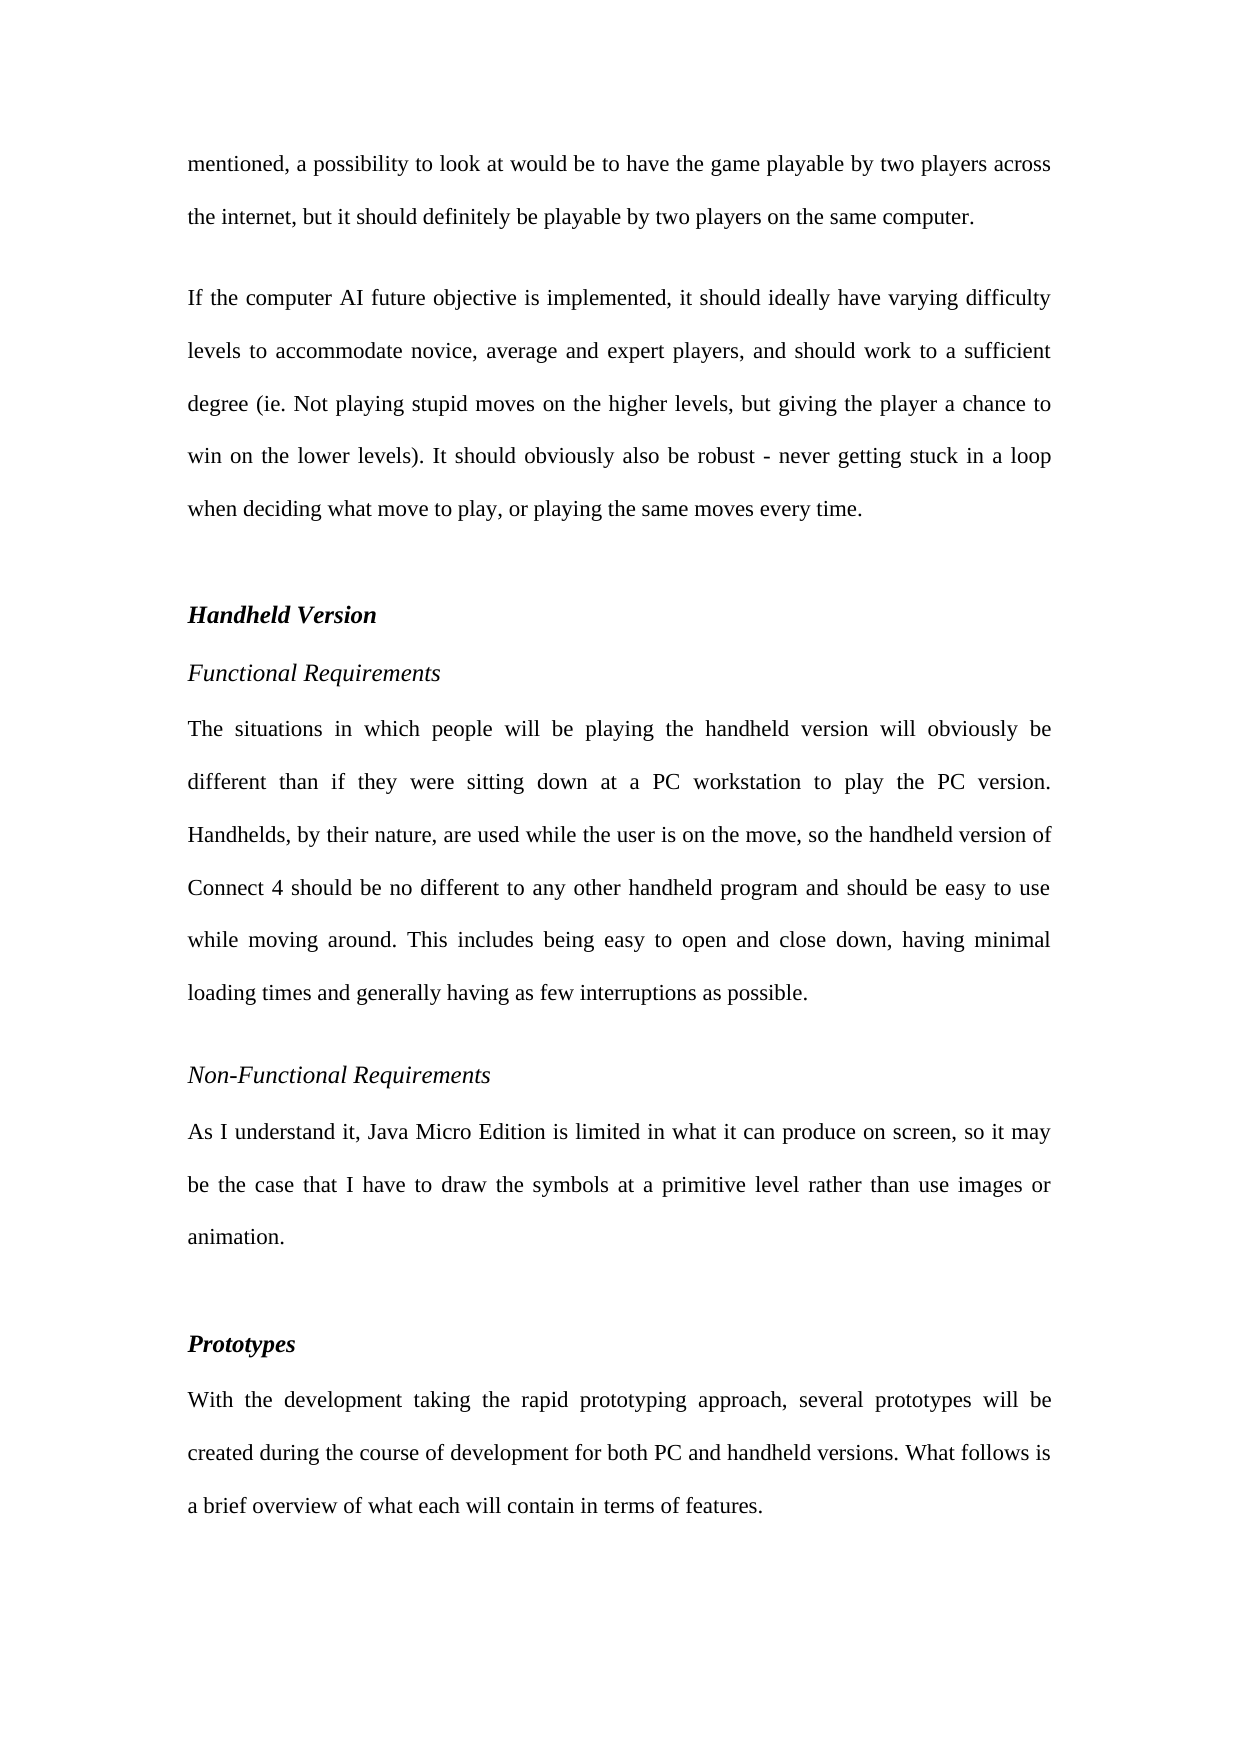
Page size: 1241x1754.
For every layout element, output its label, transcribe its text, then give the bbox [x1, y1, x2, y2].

text mentioned, a possibility to look at would be to have the game playable by two players across the internet, but it should definitely be playable by two players on the same computer. [187, 150, 1053, 229]
text If the computer AI future objective is implemented, it should ideally have varying difficulty levels to accommodate novice, average and expert players, and should work to a sufficient degree (ie. Not playing stupid moves on the higher levels, but giving the player a chance to win on the lower levels). It should obviously also be robust - never getting stuck in a loop when deciding what move to play, or playing the same moves every time. [187, 284, 1053, 521]
text Prototypes [187, 1329, 1053, 1357]
subtitle Functional Requirements [187, 658, 1053, 687]
text As I understand it, Java Micro Edition is limited in what it can produce on screen, so it may be the case that I have to draw the symbols at a primitive level rather than use images or animation. [187, 1118, 1053, 1250]
subtitle Handheld Version [187, 600, 1053, 629]
text The situations in which people will be playing the handheld version will obviously be different than if they were sitting down at a PC workstation to play the PC version. Handhelds, by their nature, are used while the user is on the move, so the handheld version of Connect 4 should be no different to any other handheld program and should be easy to use while moving around. This includes being easy to open and close down, having minimal loading times and generally having as few interruptions as possible. [187, 715, 1053, 1005]
text With the development taking the rapid prototyping approach, several prototypes will be created during the course of development for both PC and handheld versions. What follows is a brief overview of what each will contain in terms of features. [187, 1386, 1053, 1518]
subtitle Non-Functional Requirements [187, 1060, 1053, 1089]
